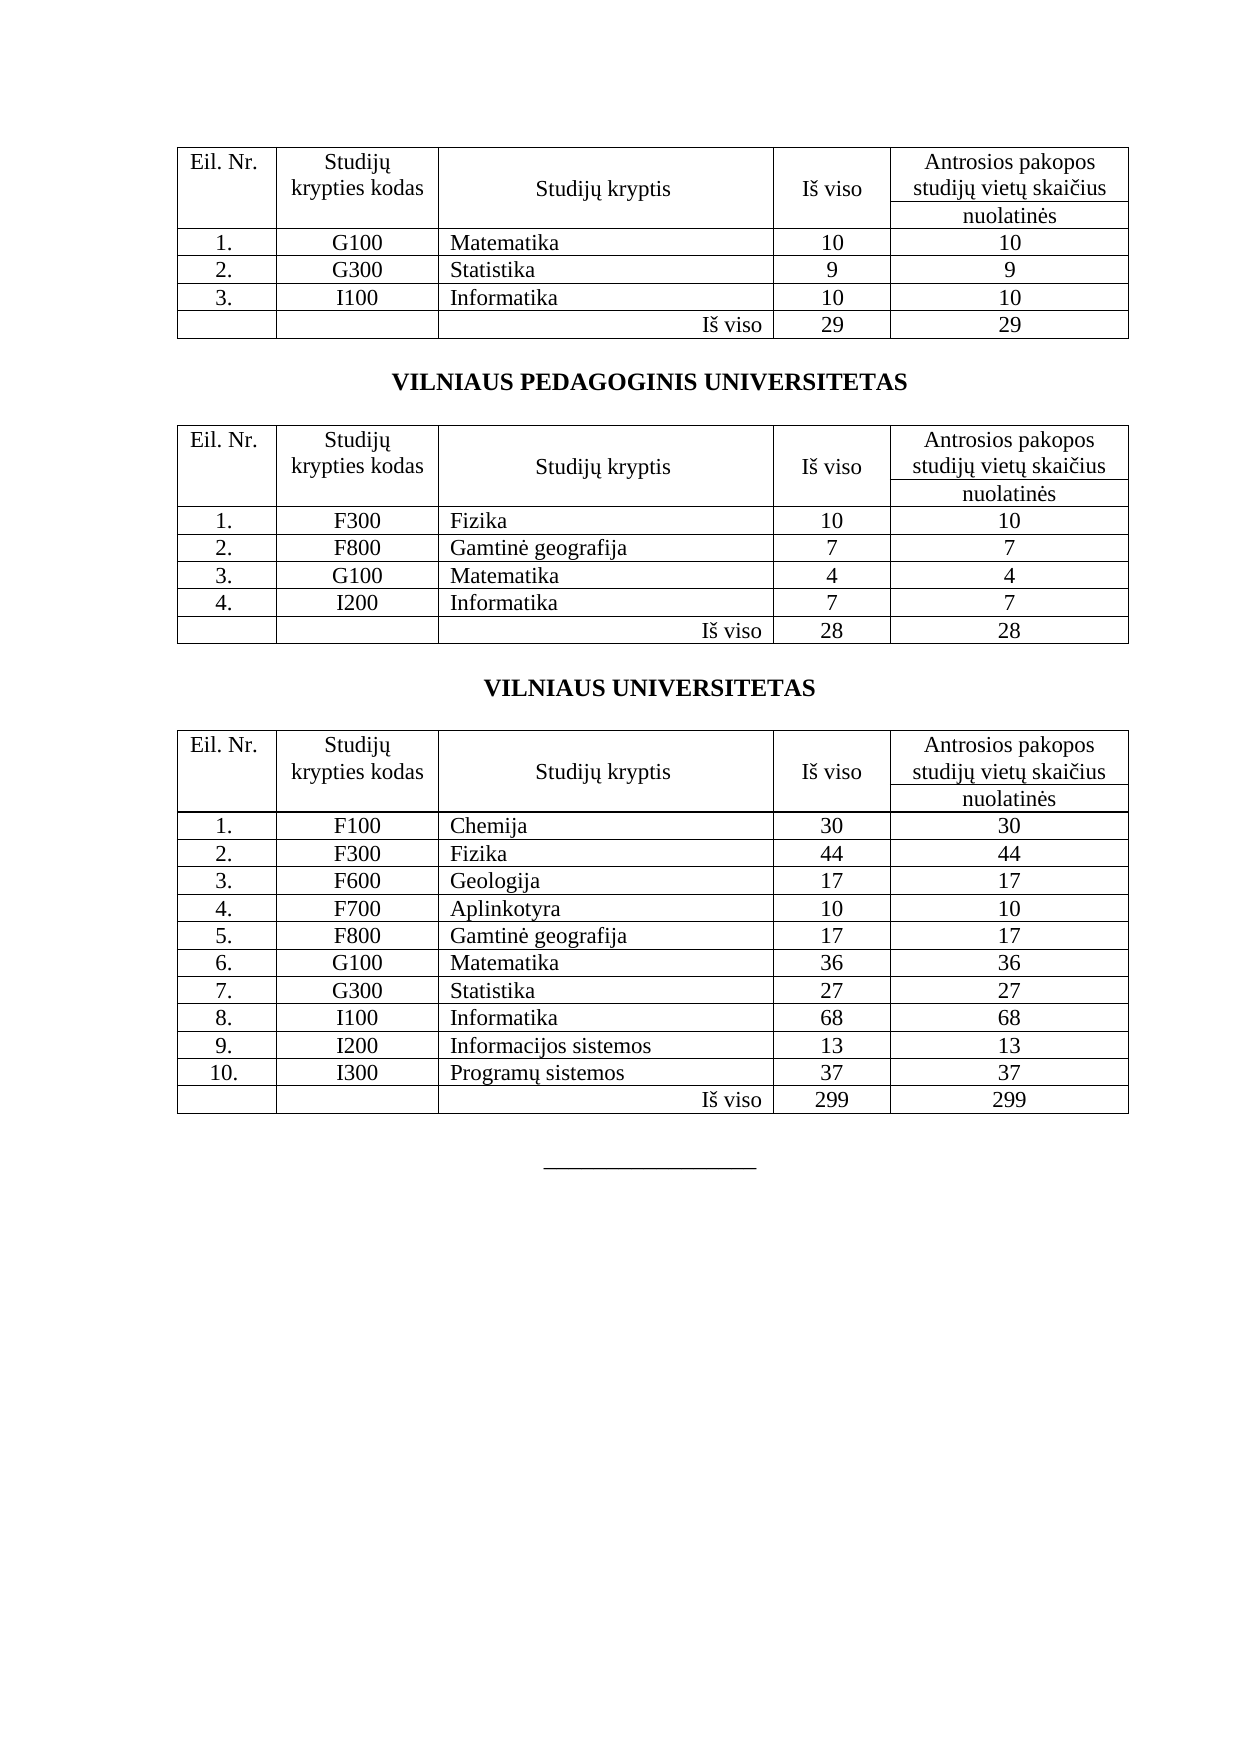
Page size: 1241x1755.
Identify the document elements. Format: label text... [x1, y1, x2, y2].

table_cell 10 [891, 895, 1128, 921]
table_cell G300 [277, 256, 438, 283]
text VILNIAUS UNIVERSITETAS [177, 673, 1122, 702]
table_cell I200 [277, 1032, 438, 1058]
table_cell Iš viso [439, 617, 773, 643]
table_cell 17 [891, 867, 1128, 894]
table_cell F600 [277, 867, 438, 894]
table_cell [178, 617, 276, 643]
table_cell 10 [774, 284, 890, 310]
table_header Eil. Nr. [178, 148, 276, 228]
table_cell Statistika [439, 256, 773, 283]
table_cell [277, 617, 438, 643]
table_cell F700 [277, 895, 438, 921]
table_cell [277, 311, 438, 338]
table_cell nuolatinės [891, 202, 1128, 228]
table_cell [178, 1086, 276, 1113]
table_cell Gamtinė geografija [439, 535, 773, 561]
table_cell Informatika [439, 284, 773, 310]
table_cell G100 [277, 950, 438, 976]
table_cell Informacijos sistemos [439, 1032, 773, 1058]
table_header Studijų krypties kodas [277, 731, 438, 811]
table_cell 4. [178, 589, 276, 616]
table_cell 10. [178, 1059, 276, 1085]
table_cell 4 [774, 562, 890, 588]
table_header Iš viso [774, 426, 890, 506]
table_cell 27 [774, 977, 890, 1003]
table_cell F300 [277, 840, 438, 866]
table_cell Chemija [439, 813, 773, 839]
table_cell F800 [277, 535, 438, 561]
table_cell Informatika [439, 1004, 773, 1031]
table_cell 13 [774, 1032, 890, 1058]
table_cell 4. [178, 895, 276, 921]
table_cell 36 [891, 950, 1128, 976]
table_cell Iš viso [439, 1086, 773, 1113]
table_cell I200 [277, 589, 438, 616]
table_cell 10 [891, 284, 1128, 310]
table_cell 28 [891, 617, 1128, 643]
table_cell [178, 311, 276, 338]
table_cell 10 [774, 507, 890, 533]
table_cell 10 [891, 507, 1128, 533]
table_cell 8. [178, 1004, 276, 1031]
table_cell G100 [277, 229, 438, 255]
table_cell 44 [774, 840, 890, 866]
table_cell 36 [774, 950, 890, 976]
table_header Antrosios pakopos studijų vietų skaičius [891, 426, 1128, 479]
table_cell 6. [178, 950, 276, 976]
table_cell F100 [277, 813, 438, 839]
table_cell Iš viso [439, 311, 773, 338]
table_cell Fizika [439, 840, 773, 866]
table_cell 30 [774, 813, 890, 839]
table_cell 1. [178, 813, 276, 839]
text _________________ [177, 1143, 1122, 1171]
table_cell 9. [178, 1032, 276, 1058]
table_cell 68 [774, 1004, 890, 1031]
table_cell Programų sistemos [439, 1059, 773, 1085]
table_cell 299 [891, 1086, 1128, 1113]
table_cell 17 [774, 867, 890, 894]
table_cell 29 [774, 311, 890, 338]
table_header Antrosios pakopos studijų vietų skaičius [891, 731, 1128, 784]
table_cell nuolatinės [891, 480, 1128, 506]
table_cell I100 [277, 284, 438, 310]
table_cell 7 [774, 535, 890, 561]
table_cell [277, 1086, 438, 1113]
table_header Iš viso [774, 731, 890, 811]
table_cell F300 [277, 507, 438, 533]
table_cell 299 [774, 1086, 890, 1113]
table_cell 27 [891, 977, 1128, 1003]
table_cell 2. [178, 535, 276, 561]
table_cell nuolatinės [891, 785, 1128, 811]
table_cell 30 [891, 813, 1128, 839]
table_cell 4 [891, 562, 1128, 588]
table_cell 10 [891, 229, 1128, 255]
table_cell 7 [774, 589, 890, 616]
table_cell 29 [891, 311, 1128, 338]
table_cell 9 [891, 256, 1128, 283]
table_cell G100 [277, 562, 438, 588]
table_header Studijų kryptis [439, 426, 773, 506]
table_cell I300 [277, 1059, 438, 1085]
table_cell 44 [891, 840, 1128, 866]
table_cell Fizika [439, 507, 773, 533]
table_cell F800 [277, 922, 438, 948]
table_cell 13 [891, 1032, 1128, 1058]
table_cell Informatika [439, 589, 773, 616]
table_cell Statistika [439, 977, 773, 1003]
table_cell I100 [277, 1004, 438, 1031]
table_cell 10 [774, 229, 890, 255]
table_cell 2. [178, 840, 276, 866]
table_header Studijų kryptis [439, 148, 773, 228]
table_cell G300 [277, 977, 438, 1003]
table_header Eil. Nr. [178, 426, 276, 506]
table_cell 1. [178, 229, 276, 255]
table_cell Matematika [439, 562, 773, 588]
table_cell Matematika [439, 950, 773, 976]
text VILNIAUS PEDAGOGINIS UNIVERSITETAS [177, 367, 1122, 396]
table_cell 10 [774, 895, 890, 921]
table_header Eil. Nr. [178, 731, 276, 811]
table_cell Matematika [439, 229, 773, 255]
table_cell 28 [774, 617, 890, 643]
table_cell 7 [891, 589, 1128, 616]
table_header Studijų krypties kodas [277, 426, 438, 506]
table_cell 5. [178, 922, 276, 948]
table_cell 3. [178, 562, 276, 588]
table_header Antrosios pakopos studijų vietų skaičius [891, 148, 1128, 201]
table_cell 1. [178, 507, 276, 533]
table_cell 37 [774, 1059, 890, 1085]
table_cell 68 [891, 1004, 1128, 1031]
table_cell 17 [891, 922, 1128, 948]
table_cell 37 [891, 1059, 1128, 1085]
table_cell 17 [774, 922, 890, 948]
table_cell 9 [774, 256, 890, 283]
table_header Iš viso [774, 148, 890, 228]
table_cell Aplinkotyra [439, 895, 773, 921]
table_cell 3. [178, 284, 276, 310]
table_cell 3. [178, 867, 276, 894]
table_cell 2. [178, 256, 276, 283]
table_cell Geologija [439, 867, 773, 894]
table_header Studijų krypties kodas [277, 148, 438, 228]
table_cell Gamtinė geografija [439, 922, 773, 948]
table_cell 7 [891, 535, 1128, 561]
table_cell 7. [178, 977, 276, 1003]
table_header Studijų kryptis [439, 731, 773, 811]
